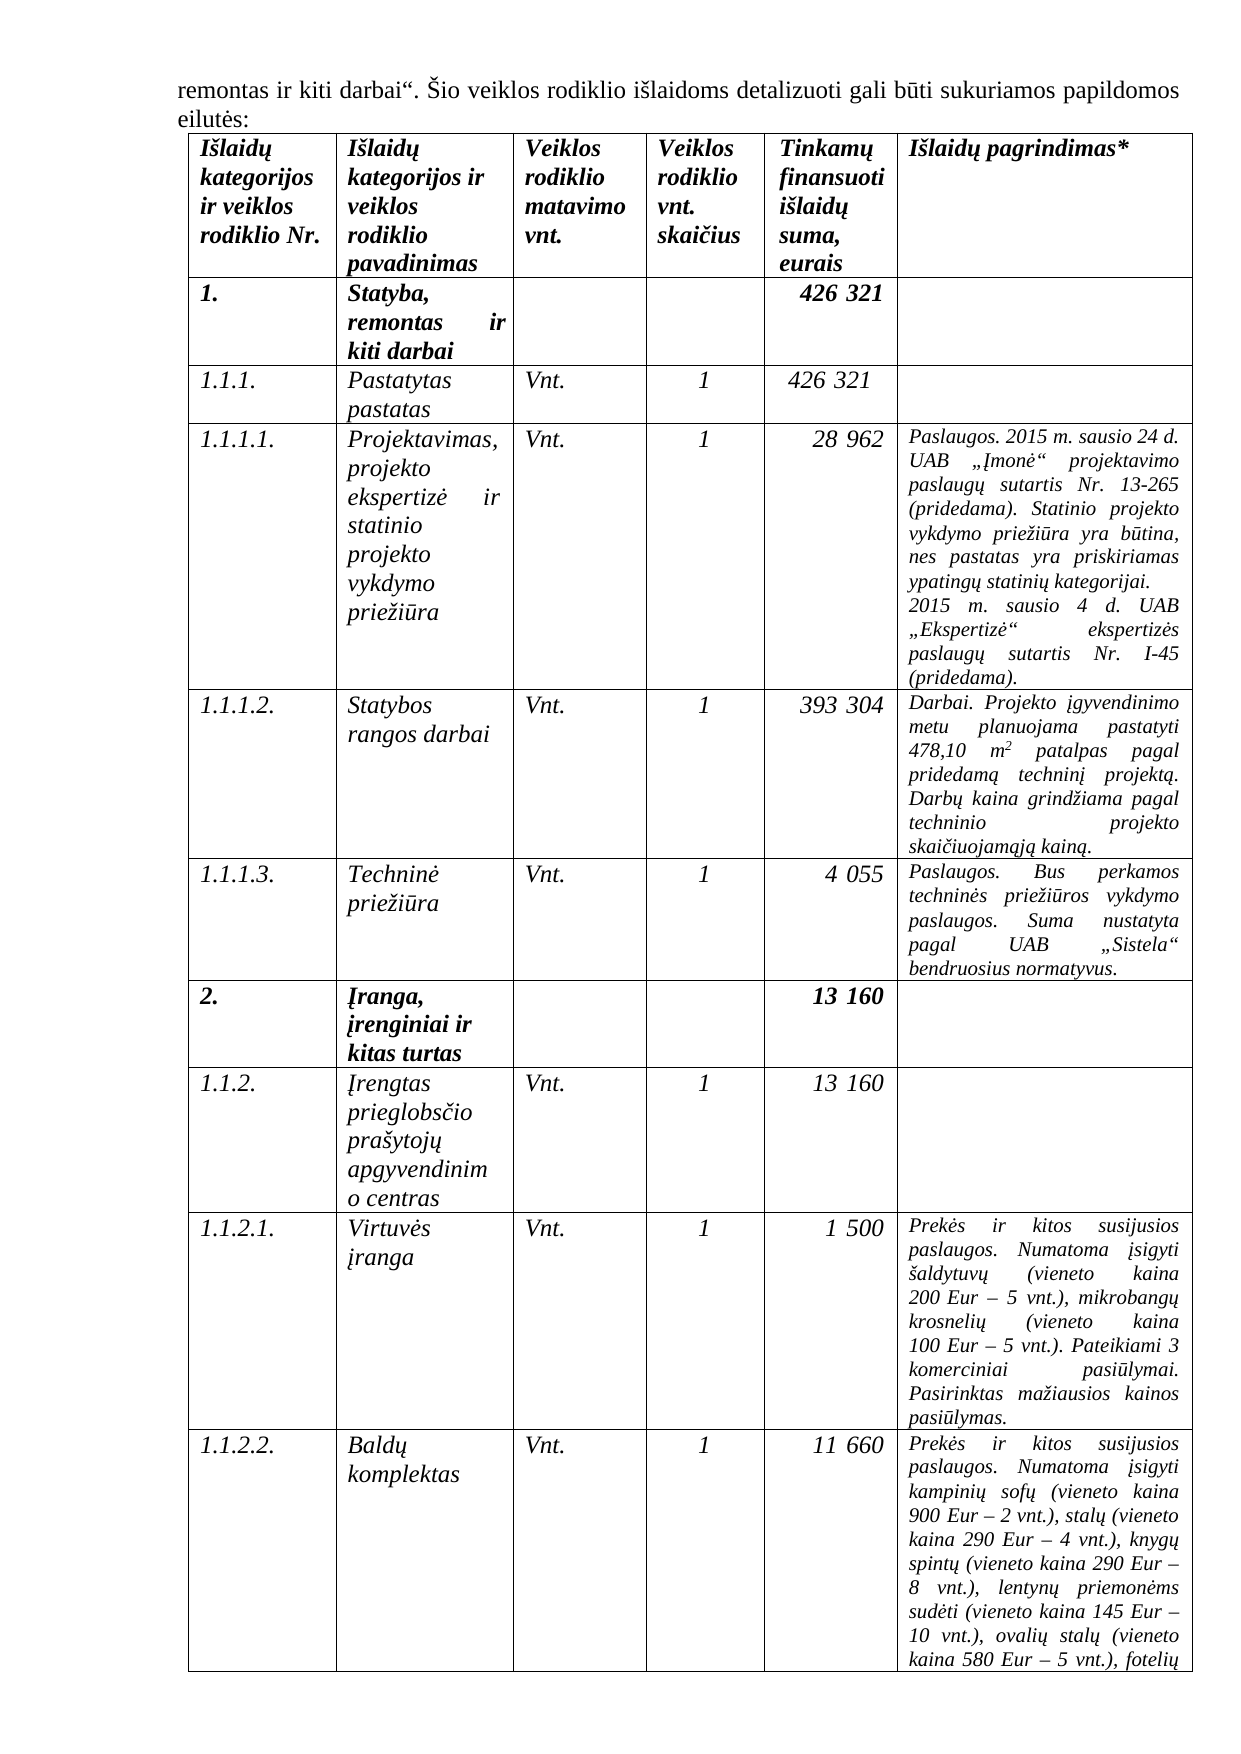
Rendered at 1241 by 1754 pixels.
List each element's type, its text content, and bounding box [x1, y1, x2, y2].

table_cell 393 304 [765, 690, 897, 858]
table_cell [898, 366, 1192, 423]
table_cell 1.1.1.3. [189, 859, 336, 980]
table_header Veiklos rodiklio vnt. skaičius [647, 134, 764, 277]
table_header Išlaidų kategorijos ir veiklos rodiklio Nr. [189, 134, 336, 277]
table_cell [898, 278, 1192, 364]
table_cell [647, 278, 764, 364]
table_cell Paslaugos. 2015 m. sausio 24 d. UAB „Įmonė“ projektavimo paslaugų sutartis Nr. 13-265 (pridedama). Statinio projekto vykdymo priežiūra yra būtina, nes pastatas yra priskiriamas ypatingų statinių kategorijai. 2015 m. sausio 4 d. UAB „Ekspertizė“ ekspertizės paslaugų sutartis Nr. I-45 (pridedama). [898, 424, 1192, 689]
table_cell Įrengtas prieglobsčio prašytojų apgyvendinimo centras [337, 1068, 513, 1212]
table_cell [898, 981, 1192, 1067]
table_cell Statyba, remontas ir kiti darbai [337, 278, 513, 364]
table_cell 1 [647, 1430, 764, 1671]
table_cell 1.1.1.1. [189, 424, 336, 689]
table_cell 1 [647, 424, 764, 689]
table_cell 13 160 [765, 981, 897, 1067]
table_cell 1.1.2.2. [189, 1430, 336, 1671]
table_cell Prekės ir kitos susijusios paslaugos. Numatoma įsigyti kampinių sofų (vieneto kaina 900 Eur – 2 vnt.), stalų (vieneto kaina 290 Eur – 4 vnt.), knygų spintų (vieneto kaina 290 Eur – 8 vnt.), lentynų priemonėms sudėti (vieneto kaina 145 Eur – 10 vnt.), ovalių stalų (vieneto kaina 580 Eur – 5 vnt.), fotelių [898, 1430, 1192, 1671]
table_cell Vnt. [514, 690, 646, 858]
table_cell 13 160 [765, 1068, 897, 1212]
table_header Tinkamų finansuoti išlaidų suma, eurais [765, 134, 897, 277]
table_cell 426 321 [765, 278, 897, 364]
table_cell [514, 278, 646, 364]
table_cell Vnt. [514, 366, 646, 423]
table_cell Vnt. [514, 424, 646, 689]
table_cell 1 [647, 366, 764, 423]
table_cell Statybos rangos darbai [337, 690, 513, 858]
table_header Veiklos rodiklio matavimo vnt. [514, 134, 646, 277]
table_cell 1 [647, 1213, 764, 1429]
table_cell 4 055 [765, 859, 897, 980]
table_cell Projektavimas, projekto ekspertizė ir statinio projekto vykdymo priežiūra [337, 424, 513, 689]
table_header Išlaidų pagrindimas* [898, 134, 1192, 277]
table_cell 1.1.2. [189, 1068, 336, 1212]
table_cell [514, 981, 646, 1067]
table_cell [898, 1068, 1192, 1212]
table_cell 1.1.1. [189, 366, 336, 423]
table_cell 1.1.2.1. [189, 1213, 336, 1429]
table_header Išlaidų kategorijos ir veiklos rodiklio pavadinimas [337, 134, 513, 277]
table_cell 1 [647, 1068, 764, 1212]
table_cell Įranga, įrenginiai ir kitas turtas [337, 981, 513, 1067]
table_cell Virtuvės įranga [337, 1213, 513, 1429]
table_cell 28 962 [765, 424, 897, 689]
table_cell 1. [189, 278, 336, 364]
table_cell Vnt. [514, 1213, 646, 1429]
table_cell Vnt. [514, 1430, 646, 1671]
table_cell Vnt. [514, 859, 646, 980]
table_cell 1 500 [765, 1213, 897, 1429]
table_cell Pastatytas pastatas [337, 366, 513, 423]
table_cell Vnt. [514, 1068, 646, 1212]
table_cell [647, 981, 764, 1067]
table_cell Paslaugos. Bus perkamos techninės priežiūros vykdymo paslaugos. Suma nustatyta pagal UAB „Sistela“ bendruosius normatyvus. [898, 859, 1192, 980]
table_cell Darbai. Projekto įgyvendinimo metu planuojama pastatyti 478,10 m2 patalpas pagal pridedamą techninį projektą. Darbų kaina grindžiama pagal techninio projekto skaičiuojamąją kainą. [898, 690, 1192, 858]
table_cell Baldų komplektas [337, 1430, 513, 1671]
table_cell 1.1.1.2. [189, 690, 336, 858]
text remontas ir kiti darbai“. Šio veiklos rodiklio išlaidoms detalizuoti gali būti sukuriamos papildomos eilutės: [177, 75, 1181, 132]
table_cell 2. [189, 981, 336, 1067]
table_cell 1 [647, 859, 764, 980]
table_cell 426 321 [765, 366, 897, 423]
table_cell 11 660 [765, 1430, 897, 1671]
table_cell Prekės ir kitos susijusios paslaugos. Numatoma įsigyti šaldytuvų (vieneto kaina 200 Eur – 5 vnt.), mikrobangų krosnelių (vieneto kaina 100 Eur – 5 vnt.). Pateikiami 3 komerciniai pasiūlymai. Pasirinktas mažiausios kainos pasiūlymas. [898, 1213, 1192, 1429]
table_cell 1 [647, 690, 764, 858]
table_cell Techninė priežiūra [337, 859, 513, 980]
